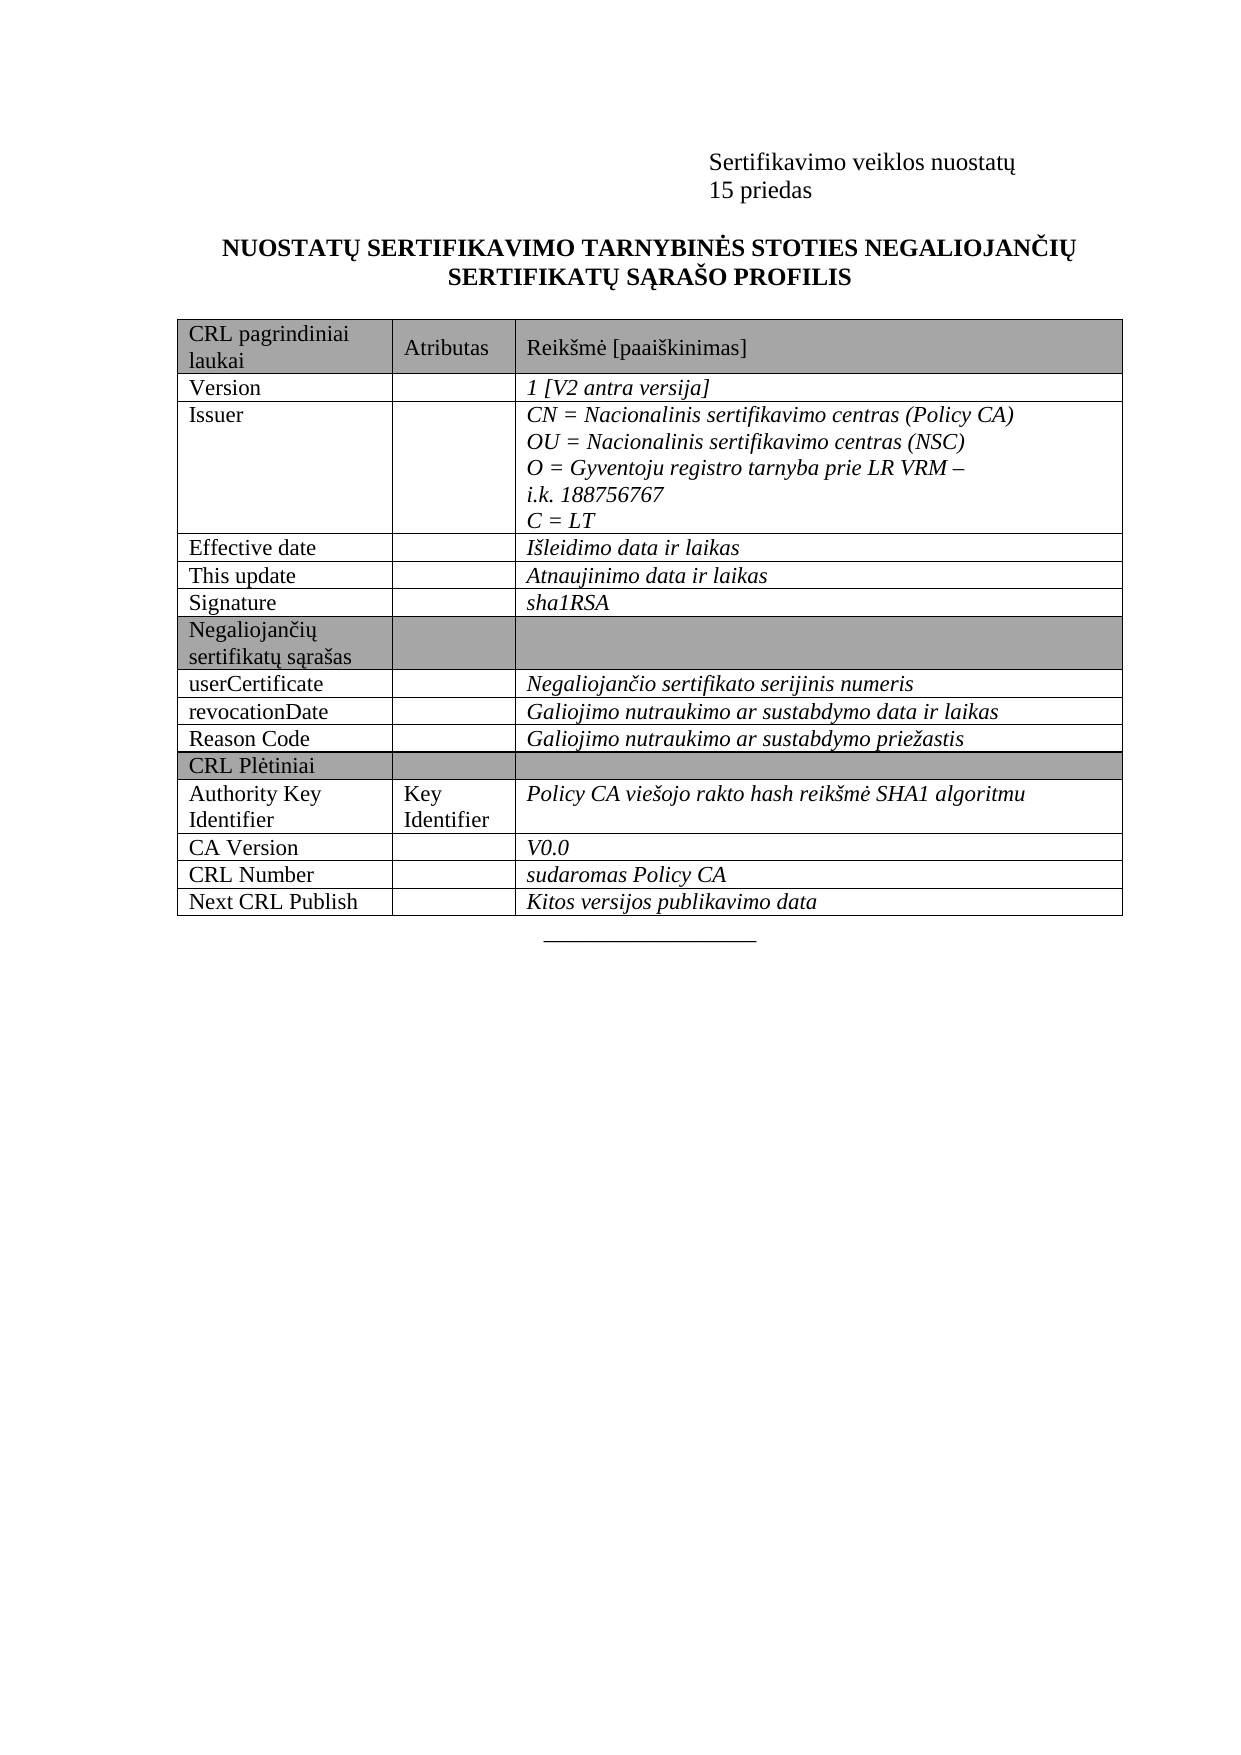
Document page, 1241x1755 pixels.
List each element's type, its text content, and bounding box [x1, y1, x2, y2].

table_cell CRL Number [178, 861, 392, 887]
table_cell [393, 753, 515, 779]
table_cell 1 [V2 antra versija] [516, 374, 1122, 401]
table_cell Galiojimo nutraukimo ar sustabdymo data ir laikas [516, 698, 1122, 724]
table_cell [393, 374, 515, 401]
table_cell [393, 402, 515, 533]
text 15 priedas [177, 176, 1122, 204]
table_cell [393, 589, 515, 616]
table_cell Signature [178, 589, 392, 616]
text Nuostatų sertifikavimo tarnybinės stoties negaliojančių sertifikatų sąrašo profilis [177, 233, 1122, 291]
table_cell [393, 670, 515, 697]
table_cell CN = Nacionalinis sertifikavimo centras (Policy CA) OU = Nacionalinis sertifikavimo centras (NSC) O = Gyventoju registro tarnyba prie LR VRM – i.k. 188756767 C = LT [516, 402, 1122, 533]
table_cell Negaliojančio sertifikato serijinis numeris [516, 670, 1122, 697]
text _________________ [177, 916, 1122, 944]
table_cell Authority Key Identifier [178, 780, 392, 833]
table_cell [393, 698, 515, 724]
table_cell V0.0 [516, 834, 1122, 860]
table_header Atributas [393, 320, 515, 373]
table_cell Reason Code [178, 725, 392, 751]
table_cell Išleidimo data ir laikas [516, 534, 1122, 561]
table_cell Negaliojančių sertifikatų sąrašas [178, 617, 392, 669]
table_cell [393, 889, 515, 915]
table_cell [393, 861, 515, 887]
table_cell Version [178, 374, 392, 401]
table_cell Key Identifier [393, 780, 515, 833]
table_cell [393, 834, 515, 860]
table_cell Kitos versijos publikavimo data [516, 889, 1122, 915]
table_cell Effective date [178, 534, 392, 561]
table_cell CRL Plėtiniai [178, 753, 392, 779]
table_header Reikšmė [paaiškinimas] [516, 320, 1122, 373]
table_cell Next CRL Publish [178, 889, 392, 915]
table_cell [393, 534, 515, 561]
table_cell Atnaujinimo data ir laikas [516, 562, 1122, 588]
table_cell Issuer [178, 402, 392, 533]
table_cell [393, 725, 515, 751]
text Sertifikavimo veiklos nuostatų [177, 147, 1122, 176]
table_cell Policy CA viešojo rakto hash reikšmė SHA1 algoritmu [516, 780, 1122, 833]
table_cell [516, 617, 1122, 669]
table_cell [516, 753, 1122, 779]
table_cell This update [178, 562, 392, 588]
table_cell revocationDate [178, 698, 392, 724]
table_cell Galiojimo nutraukimo ar sustabdymo priežastis [516, 725, 1122, 751]
table_cell sudaromas Policy CA [516, 861, 1122, 887]
table_cell userCertificate [178, 670, 392, 697]
table_cell CA Version [178, 834, 392, 860]
table_cell sha1RSA [516, 589, 1122, 616]
table_cell [393, 617, 515, 669]
table_header CRL pagrindiniai laukai [178, 320, 392, 373]
table_cell [393, 562, 515, 588]
